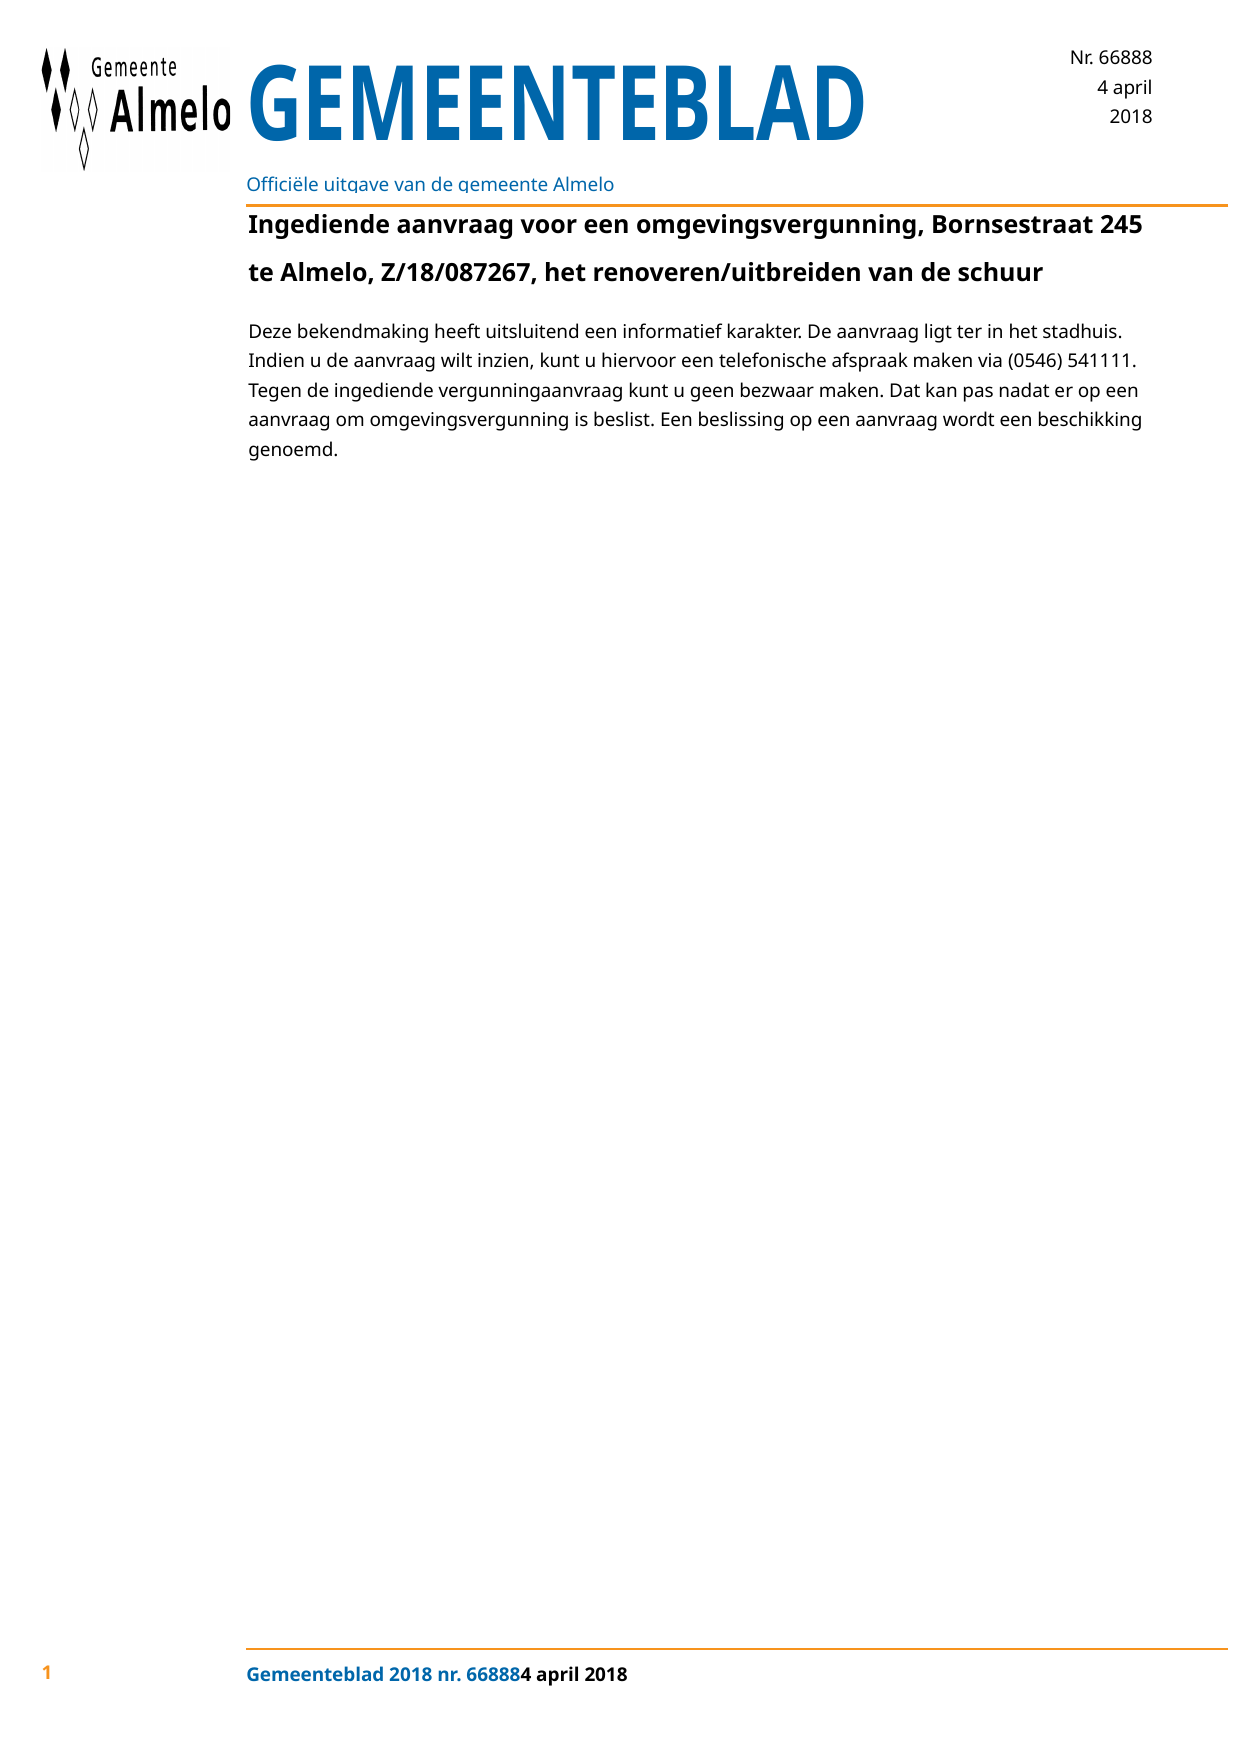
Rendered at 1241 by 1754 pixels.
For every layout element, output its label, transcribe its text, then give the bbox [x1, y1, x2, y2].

picture [41, 47, 231, 172]
text Ingediende aanvraag voor een omgevingsvergunning, Bornsestraat 245 te Almelo, Z/18/087267, het renoveren/uitbreiden van de schuur [248, 207, 1152, 288]
text Deze bekendmaking heeft uitsluitend een informatief karakter. De aanvraag ligt ter in het stadhuis. Indien u de aanvraag wilt inzien, kunt u hiervoor een telefonische afspraak maken via (0546) 541111. Tegen de ingediende vergunningaanvraag kunt u geen bezwaar maken. Dat kan pas nadat er op een aanvraag om omgevingsvergunning is beslist. Een beslissing op een aanvraag wordt een beschikking genoemd. [248, 318, 1152, 462]
